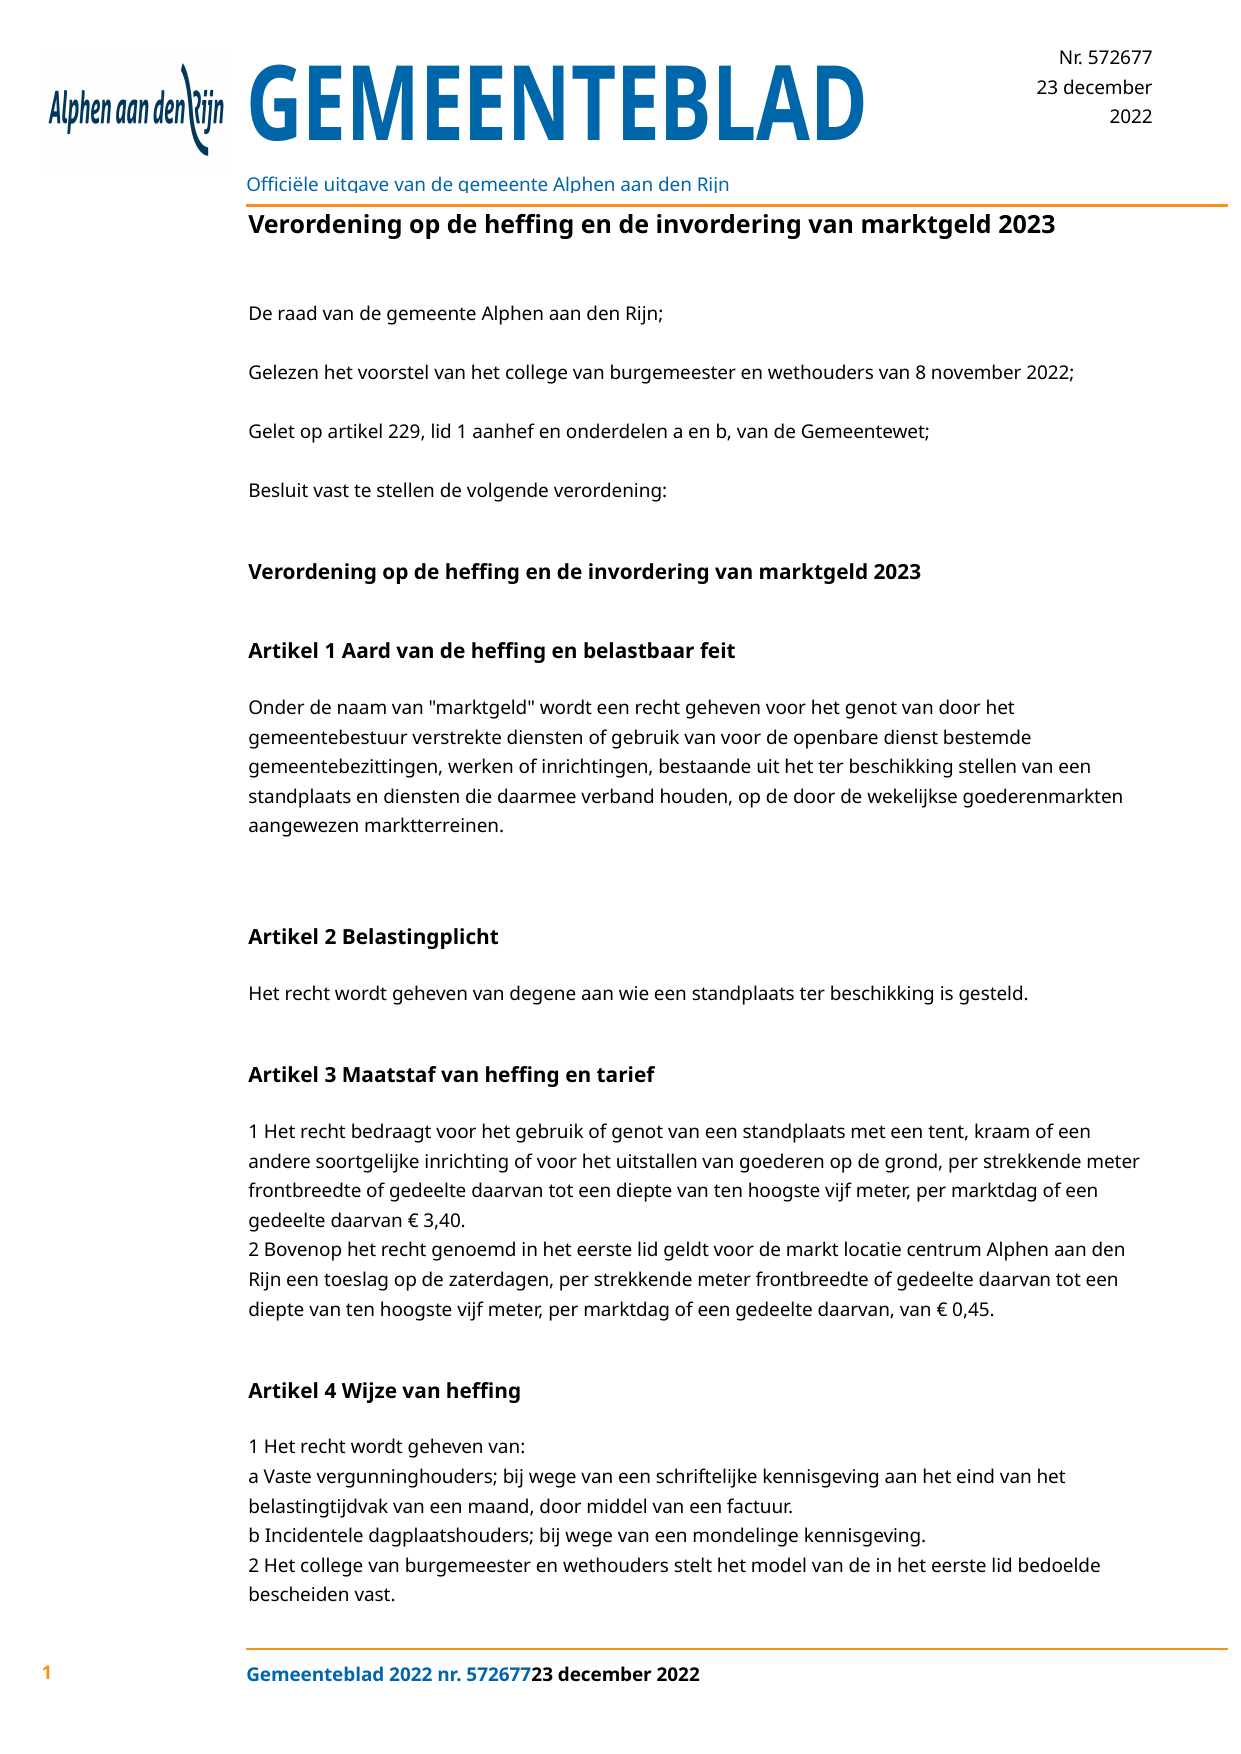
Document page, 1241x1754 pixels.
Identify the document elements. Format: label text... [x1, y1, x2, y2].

text De raad van de gemeente Alphen aan den Rijn; [248, 300, 1152, 326]
text Het recht wordt geheven van degene aan wie een standplaats ter beschikking is gesteld. [248, 980, 1152, 1006]
text Artikel 4 Wijze van heffing [248, 1376, 1152, 1404]
text Artikel 2 Belastingplicht [248, 922, 1152, 951]
text 1 Het recht bedraagt voor het gebruik of genot van een standplaats met een tent, kraam of een andere soortgelijke inrichting of voor het uitstallen van goederen op de grond, per strekkende meter frontbreedte of gedeelte daarvan tot een diepte van ten hoogste vijf meter, per marktdag of een gedeelte daarvan € 3,40. [248, 1118, 1152, 1233]
text Artikel 1 Aard van de heffing en belastbaar feit [248, 636, 1152, 665]
picture [41, 47, 231, 172]
text Besluit vast te stellen de volgende verordening: [248, 477, 1152, 503]
text Gelezen het voorstel van het college van burgemeester en wethouders van 8 november 2022; [248, 359, 1152, 385]
text Gelet op artikel 229, lid 1 aanhef en onderdelen a en b, van de Gemeentewet; [248, 418, 1152, 444]
text 2 Het college van burgemeester en wethouders stelt het model van de in het eerste lid bedoelde bescheiden vast. [248, 1552, 1152, 1607]
text Verordening op de heffing en de invordering van marktgeld 2023 [248, 207, 1152, 241]
text Onder de naam van "marktgeld" wordt een recht geheven voor het genot van door het gemeentebestuur verstrekte diensten of gebruik van voor de openbare dienst bestemde gemeentebezittingen, werken of inrichtingen, bestaande uit het ter beschikking stellen van een standplaats en diensten die daarmee verband houden, op de door de wekelijkse goederenmarkten aangewezen marktterreinen. [248, 694, 1152, 838]
text b Incidentele dagplaatshouders; bij wege van een mondelinge kennisgeving. [248, 1522, 1152, 1548]
text 2 Bovenop het recht genoemd in het eerste lid geldt voor de markt locatie centrum Alphen aan den Rijn een toeslag op de zaterdagen, per strekkende meter frontbreedte of gedeelte daarvan tot een diepte van ten hoogste vijf meter, per marktdag of een gedeelte daarvan, van € 0,45. [248, 1237, 1152, 1321]
text a Vaste vergunninghouders; bij wege van een schriftelijke kennisgeving aan het eind van het belastingtijdvak van een maand, door middel van een factuur. [248, 1463, 1152, 1519]
text 1 Het recht wordt geheven van: [248, 1434, 1152, 1459]
text Verordening op de heffing en de invordering van marktgeld 2023 [248, 557, 1152, 586]
text Artikel 3 Maatstaf van heffing en tarief [248, 1060, 1152, 1089]
